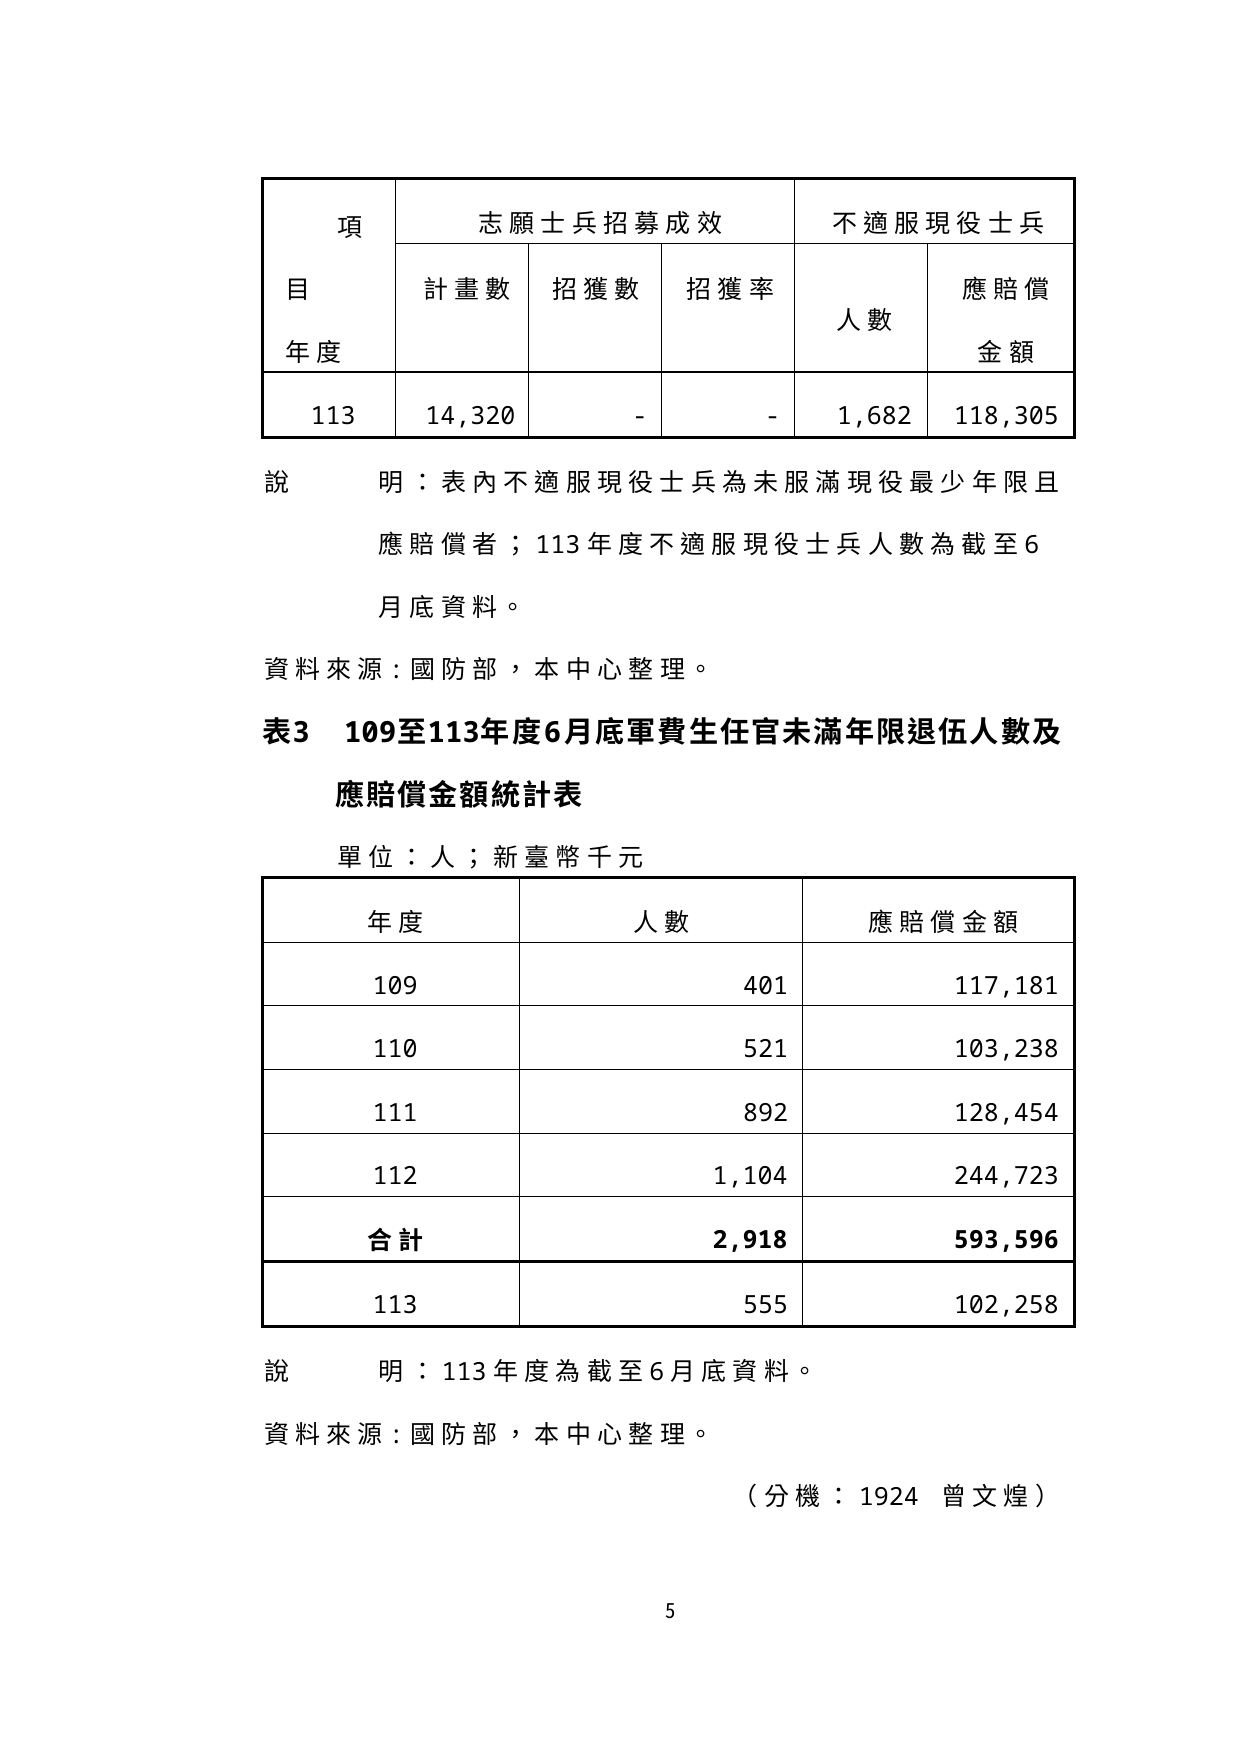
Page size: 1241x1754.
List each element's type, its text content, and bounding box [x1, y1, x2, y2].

table_cell 593,596 [803, 1197, 1073, 1259]
table_cell 招獲率 [662, 244, 794, 371]
text 資料來源:國防部，本中心整理。 [251, 1391, 1063, 1453]
table_cell 892 [520, 1070, 802, 1132]
table_cell 應賠償金額 [928, 244, 1073, 371]
table_cell 128,454 [803, 1070, 1073, 1132]
table_cell 計畫數 [396, 244, 528, 371]
text （分機：1924 曾文煌） [236, 1453, 1063, 1516]
table_cell 109 [264, 943, 519, 1005]
table_cell 244,723 [803, 1134, 1073, 1196]
table_cell 113 [264, 1263, 519, 1325]
table_cell 103,238 [803, 1006, 1073, 1069]
table_header 應賠償金額 [803, 879, 1073, 942]
table_cell - [662, 373, 794, 436]
table_cell 110 [264, 1006, 519, 1069]
table_cell 118,305 [928, 373, 1073, 436]
text 表3 109至113年度6月底軍費生任官未滿年限退伍人數及應賠償金額統計表 單位：人；新臺幣千元 [251, 689, 1063, 876]
table_header 年度 [264, 879, 519, 942]
table_cell 1,104 [520, 1134, 802, 1196]
table_cell 113 [264, 373, 395, 436]
table_header 項目 年度 [264, 180, 395, 371]
table_header 不適服現役士兵 [795, 180, 1073, 243]
table_cell 521 [520, 1006, 802, 1069]
table_cell - [529, 373, 661, 436]
table_cell 14,320 [396, 373, 528, 436]
table_header 人數 [520, 879, 802, 942]
table_cell 1,682 [795, 373, 927, 436]
table_cell 117,181 [803, 943, 1073, 1005]
text 資料來源:國防部，本中心整理。 [251, 626, 1063, 689]
table_header 志願士兵招募成效 [396, 180, 794, 243]
table_cell 合計 [264, 1197, 519, 1259]
text 說 明：表內不適服現役士兵為未服滿現役最少年限且應賠償者；113年度不適服現役士兵人數為截至6月底資料。 [252, 439, 1063, 626]
table_cell 人數 [795, 244, 927, 371]
table_cell 401 [520, 943, 802, 1005]
table_cell 111 [264, 1070, 519, 1132]
table_cell 2,918 [520, 1197, 802, 1259]
table_cell 112 [264, 1134, 519, 1196]
table_cell 招獲數 [529, 244, 661, 371]
table_cell 102,258 [803, 1263, 1073, 1325]
table_cell 555 [520, 1263, 802, 1325]
text 說 明：113年度為截至6月底資料。 [251, 1328, 1063, 1391]
